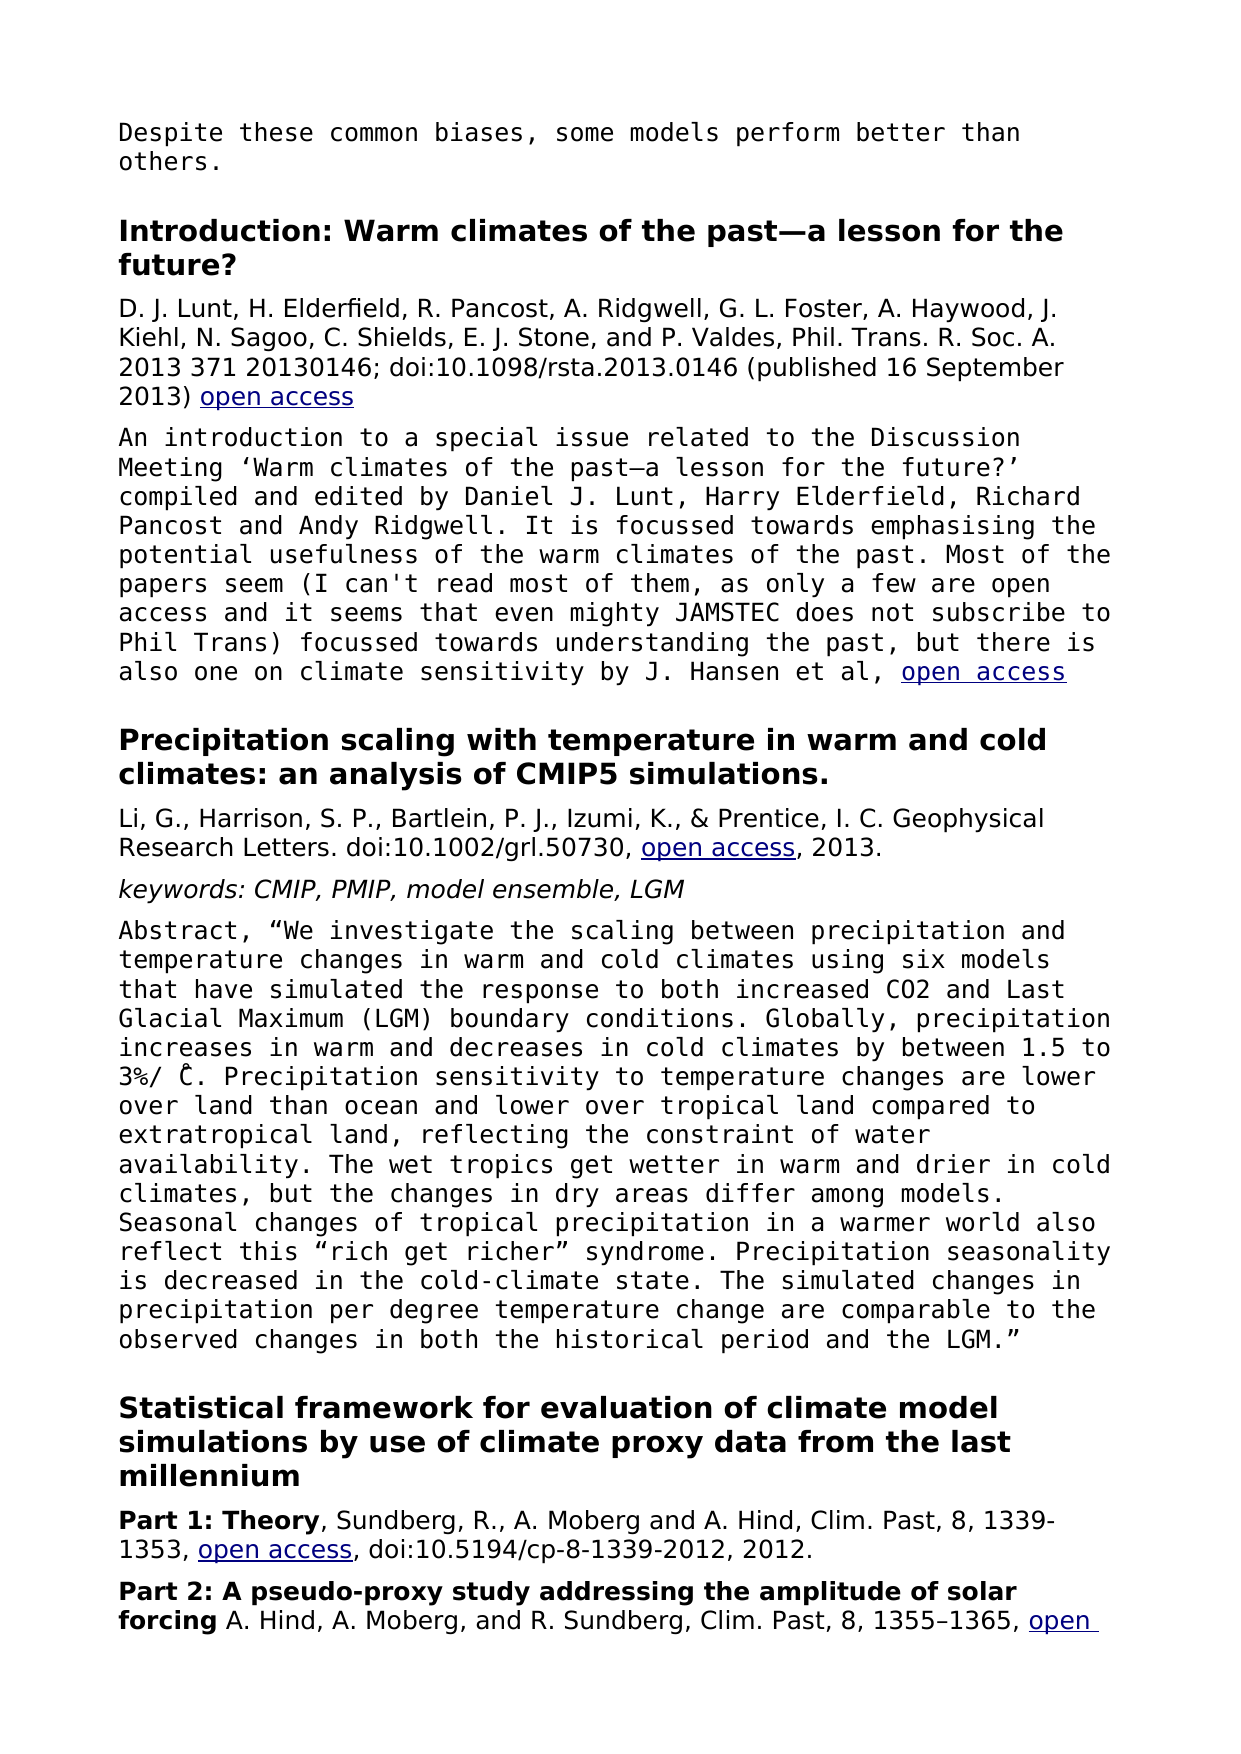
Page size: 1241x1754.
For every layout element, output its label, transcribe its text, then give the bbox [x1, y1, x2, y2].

text Part 2: A pseudo-proxy study addressing the amplitude of solar forcing A. Hind, A. Moberg, and R. Sundberg, Clim. Past, 8, 1355–1365, open [118, 1577, 1122, 1635]
subtitle Statistical framework for evaluation of climate model simulations by use of climate proxy data from the last millennium [118, 1391, 1122, 1493]
text Part 1: Theory, Sundberg, R., A. Moberg and A. Hind, Clim. Past, 8, 1339-1353, open access, doi:10.5194/cp-8-1339-2012, 2012. [118, 1506, 1122, 1564]
text keywords: CMIP, PMIP, model ensemble, LGM [118, 875, 1122, 904]
text Li, G., Harrison, S. P., Bartlein, P. J., Izumi, K., & Prentice, I. C. Geophysical Research Letters. doi:10.1002/grl.50730, open access, 2013. [118, 804, 1122, 862]
subtitle Precipitation scaling with temperature in warm and cold climates: an analysis of CMIP5 simulations. [118, 723, 1122, 791]
text D. J. Lunt, H. Elderfield, R. Pancost, A. Ridgwell, G. L. Foster, A. Haywood, J. Kiehl, N. Sagoo, C. Shields, E. J. Stone, and P. Valdes, Phil. Trans. R. Soc. A. 2013 371 20130146; doi:10.1098/rsta.2013.0146 (published 16 September 2013) open access [118, 294, 1122, 411]
text An introduction to a special issue related to the Discussion Meeting ‘Warm climates of the past—a lesson for the future?’ compiled and edited by Daniel J. Lunt, Harry Elderfield, Richard Pancost and Andy Ridgwell. It is focussed towards emphasising the potential usefulness of the warm climates of the past. Most of the papers seem (I can't read most of them, as only a few are open access and it seems that even mighty JAMSTEC does not subscribe to Phil Trans) focussed towards understanding the past, but there is also one on climate sensitivity by J. Hansen et al, open access [118, 423, 1122, 686]
subtitle Introduction: Warm climates of the past—a lesson for the future? [118, 214, 1122, 282]
text Despite these common biases, some models perform better than others. [118, 118, 1122, 176]
text Abstract, “We investigate the scaling between precipitation and temperature changes in warm and cold climates using six models that have simulated the response to both increased CO2 and Last Glacial Maximum (LGM) boundary conditions. Globally, precipitation increases in warm and decreases in cold climates by between 1.5 to 3%/ ̊C. Precipitation sensitivity to temperature changes are lower over land than ocean and lower over tropical land compared to extratropical land, reflecting the constraint of water availability. The wet tropics get wetter in warm and drier in cold climates, but the changes in dry areas differ among models. Seasonal changes of tropical precipitation in a warmer world also reflect this “rich get richer” syndrome. Precipitation seasonality is decreased in the cold-climate state. The simulated changes in precipitation per degree temperature change are comparable to the observed changes in both the historical period and the LGM.” [118, 916, 1122, 1354]
